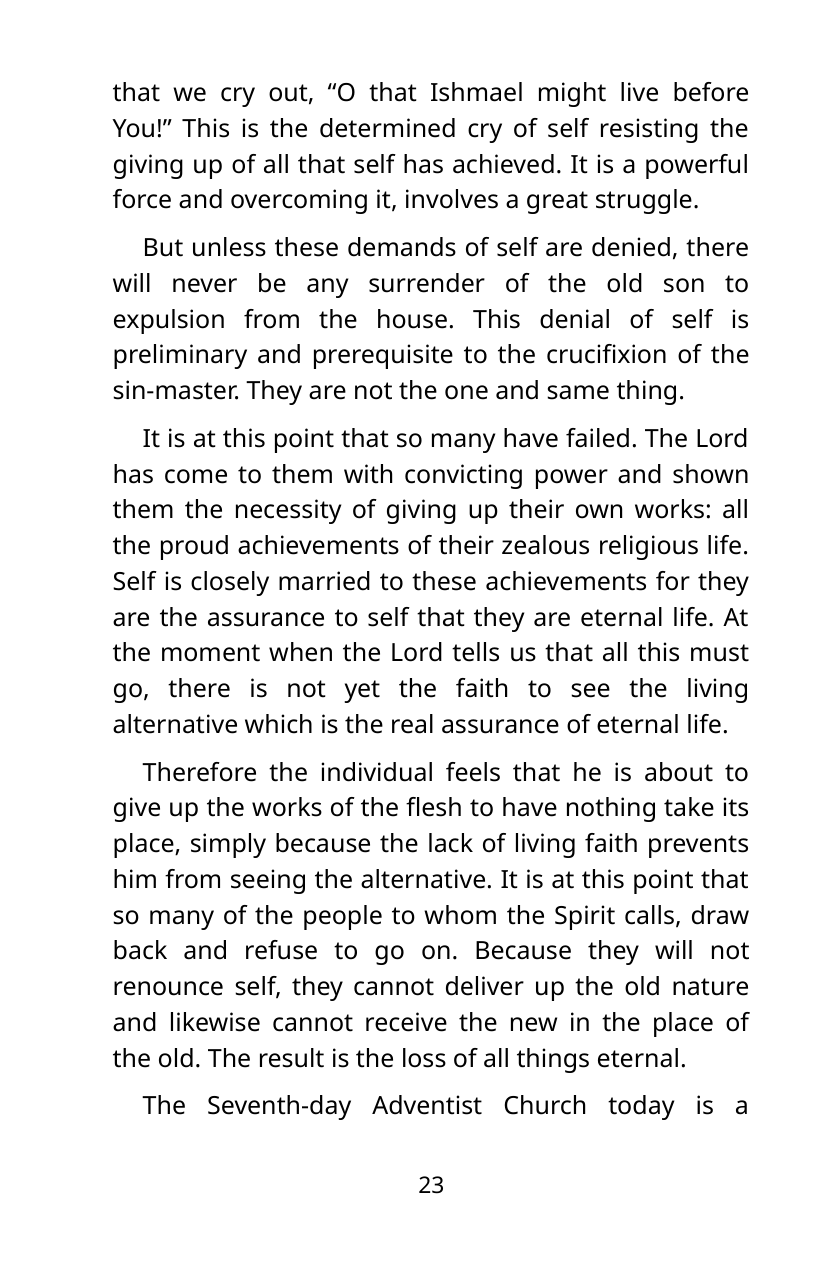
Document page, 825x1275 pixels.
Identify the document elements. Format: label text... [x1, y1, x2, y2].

text It is at this point that so many have failed. The Lord has come to them with convicting power and shown them the necessity of giving up their own works: all the proud achievements of their zealous religious life. Self is closely married to these achievements for they are the assurance to self that they are eternal life. At the moment when the Lord tells us that all this must go, there is not yet the faith to see the living alternative which is the real assurance of eternal life. [112, 421, 750, 741]
text Therefore the individual feels that he is about to give up the works of the flesh to have nothing take its place, simply because the lack of living faith prevents him from seeing the alternative. It is at this point that so many of the people to whom the Spirit calls, draw back and refuse to go on. Because they will not renounce self, they cannot deliver up the old nature and likewise cannot receive the new in the place of the old. The result is the loss of all things eternal. [112, 754, 750, 1074]
text The Seventh-day Adventist Church today is a [112, 1088, 750, 1122]
text that we cry out, “O that Ishmael might live before You!” This is the determined cry of self resisting the giving up of all that self has achieved. It is a powerful force and overcoming it, involves a great struggle. [112, 75, 750, 216]
text But unless these demands of self are denied, there will never be any surrender of the old son to expulsion from the house. This denial of self is preliminary and prerequisite to the crucifixion of the sin-master. They are not the one and same thing. [112, 230, 750, 407]
